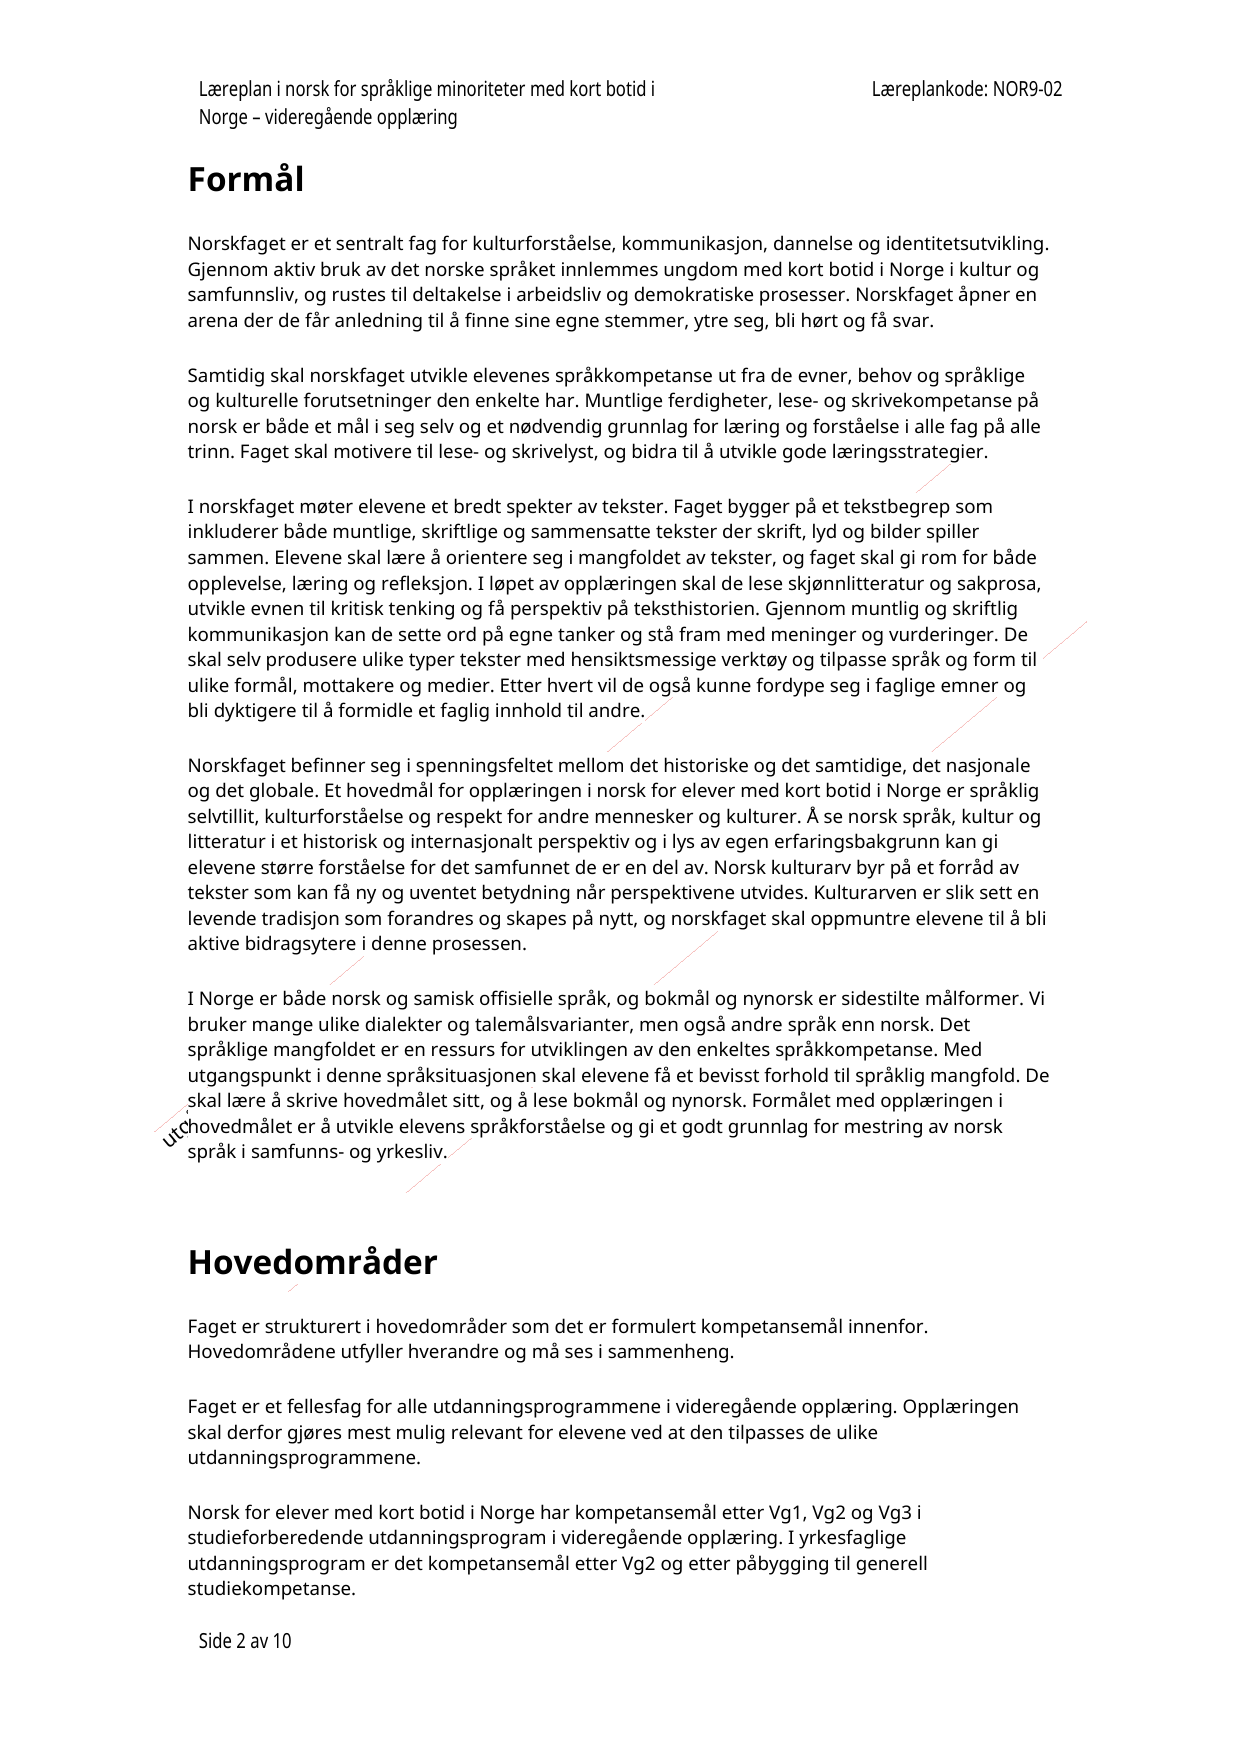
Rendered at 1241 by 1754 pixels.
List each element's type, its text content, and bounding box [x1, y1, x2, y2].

text Faget er strukturert i hovedområder som det er formulert kompetansemål innenfor. Hovedområdene utfyller hverandre og må ses i sammenheng. [735, 1313, 1053, 1364]
text Faget er et fellesfag for alle utdanningsprogrammene i videregående opplæring. Opplæringen skal derfor gjøres mest mulig relevant for elevene ved at den tilpasses de ulike utdanningsprogrammene. [187, 1393, 1053, 1470]
text Samtidig skal norskfaget utvikle elevenes språkkompetanse ut fra de evner, behov og språklige og kulturelle forutsetninger den enkelte har. Muntlige ferdigheter, lese- og skrivekompetanse på norsk er både et mål i seg selv og et nødvendig grunnlag for læring og forståelse i alle fag på alle trinn. Faget skal motivere til lese- og skrivelyst, og bidra til å utvikle gode læringsstrategier. [187, 362, 1053, 464]
text I norskfaget møter elevene et bredt spekter av tekster. Faget bygger på et tekstbegrep som inkluderer både muntlige, skriftlige og sammensatte tekster der skrift, lyd og bilder spiller sammen. Elevene skal lære å orientere seg i mangfoldet av tekster, og faget skal gi rom for både opplevelse, læring og refleksjon. I løpet av opplæringen skal de lese skjønnlitteratur og sakprosa, utvikle evnen til kritisk tenking og få perspektiv på teksthistorien. Gjennom muntlig og skriftlig kommunikasjon kan de sette ord på egne tanker og stå fram med meninger og vurderinger. De skal selv produsere ulike typer tekster med hensiktsmessige verktøy og tilpasse språk og form til ulike formål, mottakere og medier. Etter hvert vil de også kunne fordype seg i faglige emner og bli dyktigere til å formidle et faglig innhold til andre. [187, 493, 671, 723]
text Norsk for elever med kort botid i Norge har kompetansemål etter Vg1, Vg2 og Vg3 i studieforberedende utdanningsprogram i videregående opplæring. I yrkesfaglige utdanningsprogram er det kompetansemål etter Vg2 og etter påbygging til generell studiekompetanse. [356, 1499, 1053, 1601]
text Norskfaget er et sentralt fag for kulturforståelse, kommunikasjon, dannelse og identitetsutvikling. Gjennom aktiv bruk av det norske språket innlemmes ungdom med kort botid i Norge i kultur og samfunnsliv, og rustes til deltakelse i arbeidsliv og demokratiske prosesser. Norskfaget åpner en arena der de får anledning til å finne sine egne stemmer, ytre seg, bli hørt og få svar. [934, 231, 1053, 333]
text I Norge er både norsk og samisk offisielle språk, og bokmål og nynorsk er sidestilte målformer. Vi bruker mange ulike dialekter og talemålsvarianter, men også andre språk enn norsk. Det språklige mangfoldet er en ressurs for utviklingen av den enkeltes språkkompetanse. Med utgangspunkt i denne språksituasjonen skal elevene få et bevisst forhold til språklig mangfold. De skal lære å skrive hovedmålet sitt, og å lese bokmål og nynorsk. Formålet med opplæringen i hovedmålet er å utvikle elevens språkforståelse og gi et godt grunnlag for mestring av norsk språk i samfunns- og yrkesliv. [448, 985, 1053, 1164]
subtitle Hovedområder [447, 1193, 1053, 1284]
subtitle Formål [313, 156, 1053, 202]
text Norskfaget befinner seg i spenningsfeltet mellom det historiske og det samtidige, det nasjonale og det globale. Et hovedmål for opplæringen i norsk for elever med kort botid i Norge er språklig selvtillit, kulturforståelse og respekt for andre mennesker og kulturer. Å se norsk språk, kultur og litteratur i et historisk og internasjonalt perspektiv og i lys av egen erfaringsbakgrunn kan gi elevene større forståelse for det samfunnet de er en del av. Norsk kulturarv byr på et forråd av tekster som kan få ny og uventet betydning når perspektivene utvides. Kulturarven er slik sett en levende tradisjon som forandres og skapes på nytt, og norskfaget skal oppmuntre elevene til å bli aktive bidragsytere i denne prosessen. [690, 752, 1053, 956]
